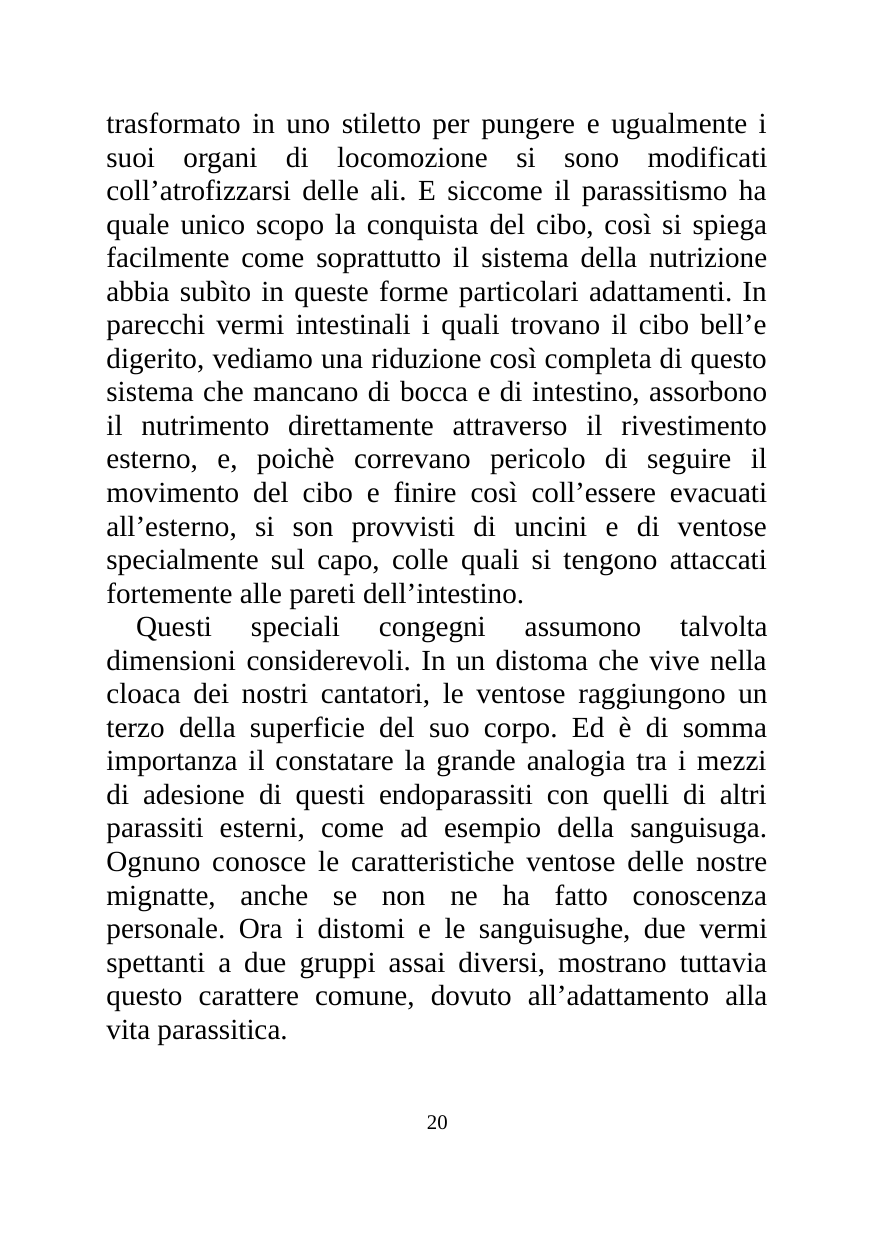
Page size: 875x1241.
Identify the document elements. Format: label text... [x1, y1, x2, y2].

text Questi speciali congegni assumono talvolta dimensioni considerevoli. In un distoma che vive nella cloaca dei nostri cantatori, le ventose raggiungono un terzo della superficie del suo corpo. Ed è di somma importanza il constatare la grande analogia tra i mezzi di adesione di questi endoparassiti con quelli di altri parassiti esterni, come ad esempio della sanguisuga. Ognuno conosce le caratteristiche ventose delle nostre mignatte, anche se non ne ha fatto conoscenza personale. Ora i distomi e le sanguisughe, due vermi spettanti a due gruppi assai diversi, mostrano tuttavia questo carattere comune, dovuto all’adattamento alla vita parassitica. [106, 609, 768, 1045]
text trasformato in uno stiletto per pungere e ugualmente i suoi organi di locomozione si sono modificati coll’atrofizzarsi delle ali. E siccome il parassitismo ha quale unico scopo la conquista del cibo, così si spiega facilmente come soprattutto il sistema della nutrizione abbia subìto in queste forme particolari adattamenti. In parecchi vermi intestinali i quali trovano il cibo bell’e digerito, vediamo una riduzione così completa di questo sistema che mancano di bocca e di intestino, assorbono il nutrimento direttamente attraverso il rivestimento esterno, e, poichè correvano pericolo di seguire il movimento del cibo e finire così coll’essere evacuati all’esterno, si son provvisti di uncini e di ventose specialmente sul capo, colle quali si tengono attaccati fortemente alle pareti dell’intestino. [106, 106, 768, 609]
